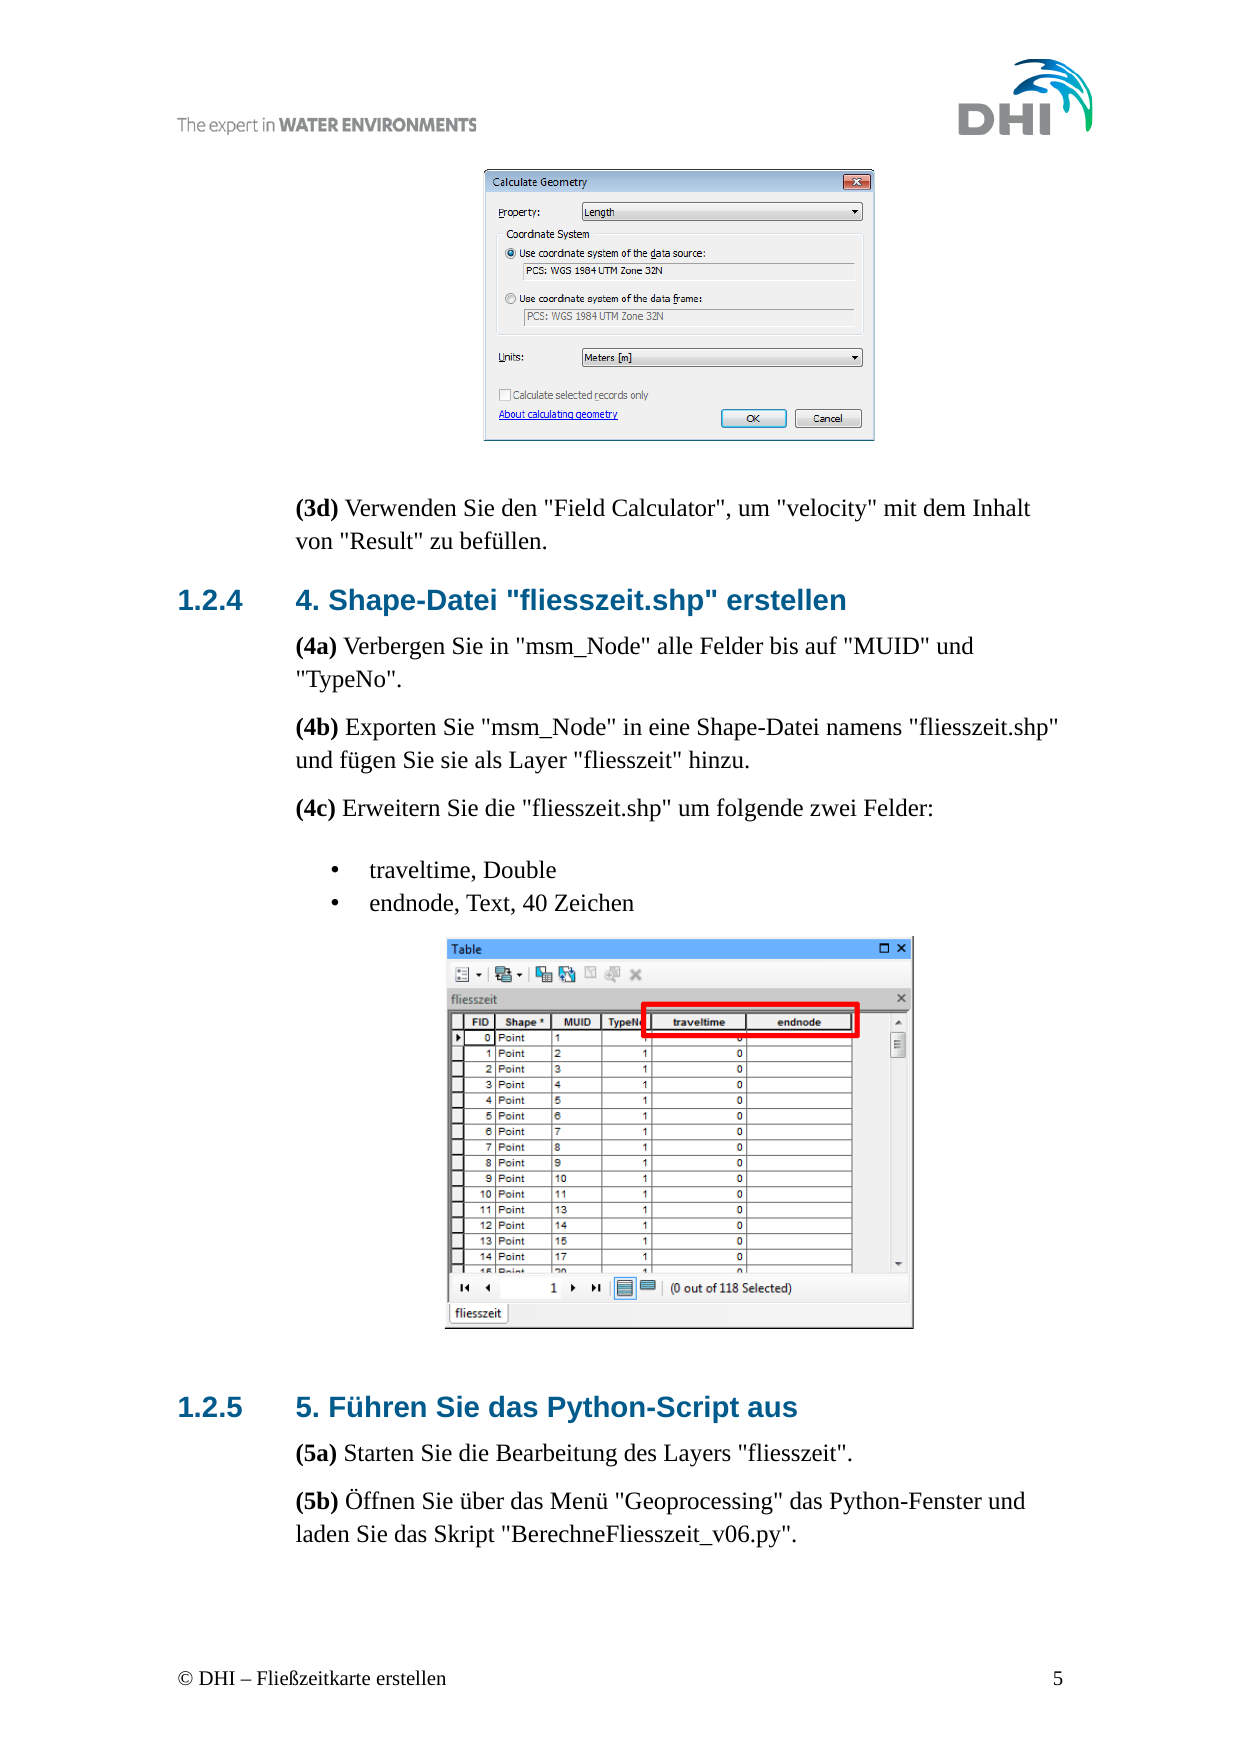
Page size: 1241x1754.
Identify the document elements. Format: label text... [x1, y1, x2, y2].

picture [483, 169, 875, 441]
picture [177, 117, 477, 135]
text (4b) Exporten Sie "msm_Node" in eine Shape-Datei namens "fliesszeit.shp" und fügen Sie sie als Layer "fliesszeit" hinzu. [295, 712, 1063, 773]
text (5a) Starten Sie die Bearbeitung des Layers "fliesszeit". [295, 1438, 1063, 1467]
list traveltime, Double [339, 855, 1063, 884]
picture [958, 59, 1093, 135]
list endnode, Text, 40 Zeichen [339, 888, 1063, 917]
text (4c) Erweitern Sie die "fliesszeit.shp" um folgende zwei Felder: [295, 793, 1063, 821]
subtitle 4. Shape-Datei "fliesszeit.shp" erstellen [177, 582, 1063, 616]
picture [444, 936, 914, 1329]
subtitle 5. Führen Sie das Python-Script aus [177, 1390, 1063, 1423]
text (4a) Verbergen Sie in "msm_Node" alle Felder bis auf "MUID" und "TypeNo". [295, 631, 1063, 693]
text (5b) Öffnen Sie über das Menü "Geoprocessing" das Python-Fenster und laden Sie das Skript "BerechneFliesszeit_v06.py". [295, 1486, 1063, 1548]
text (3d) Verwenden Sie den "Field Calculator", um "velocity" mit dem Inhalt von "Result" zu befüllen. [295, 493, 1063, 554]
